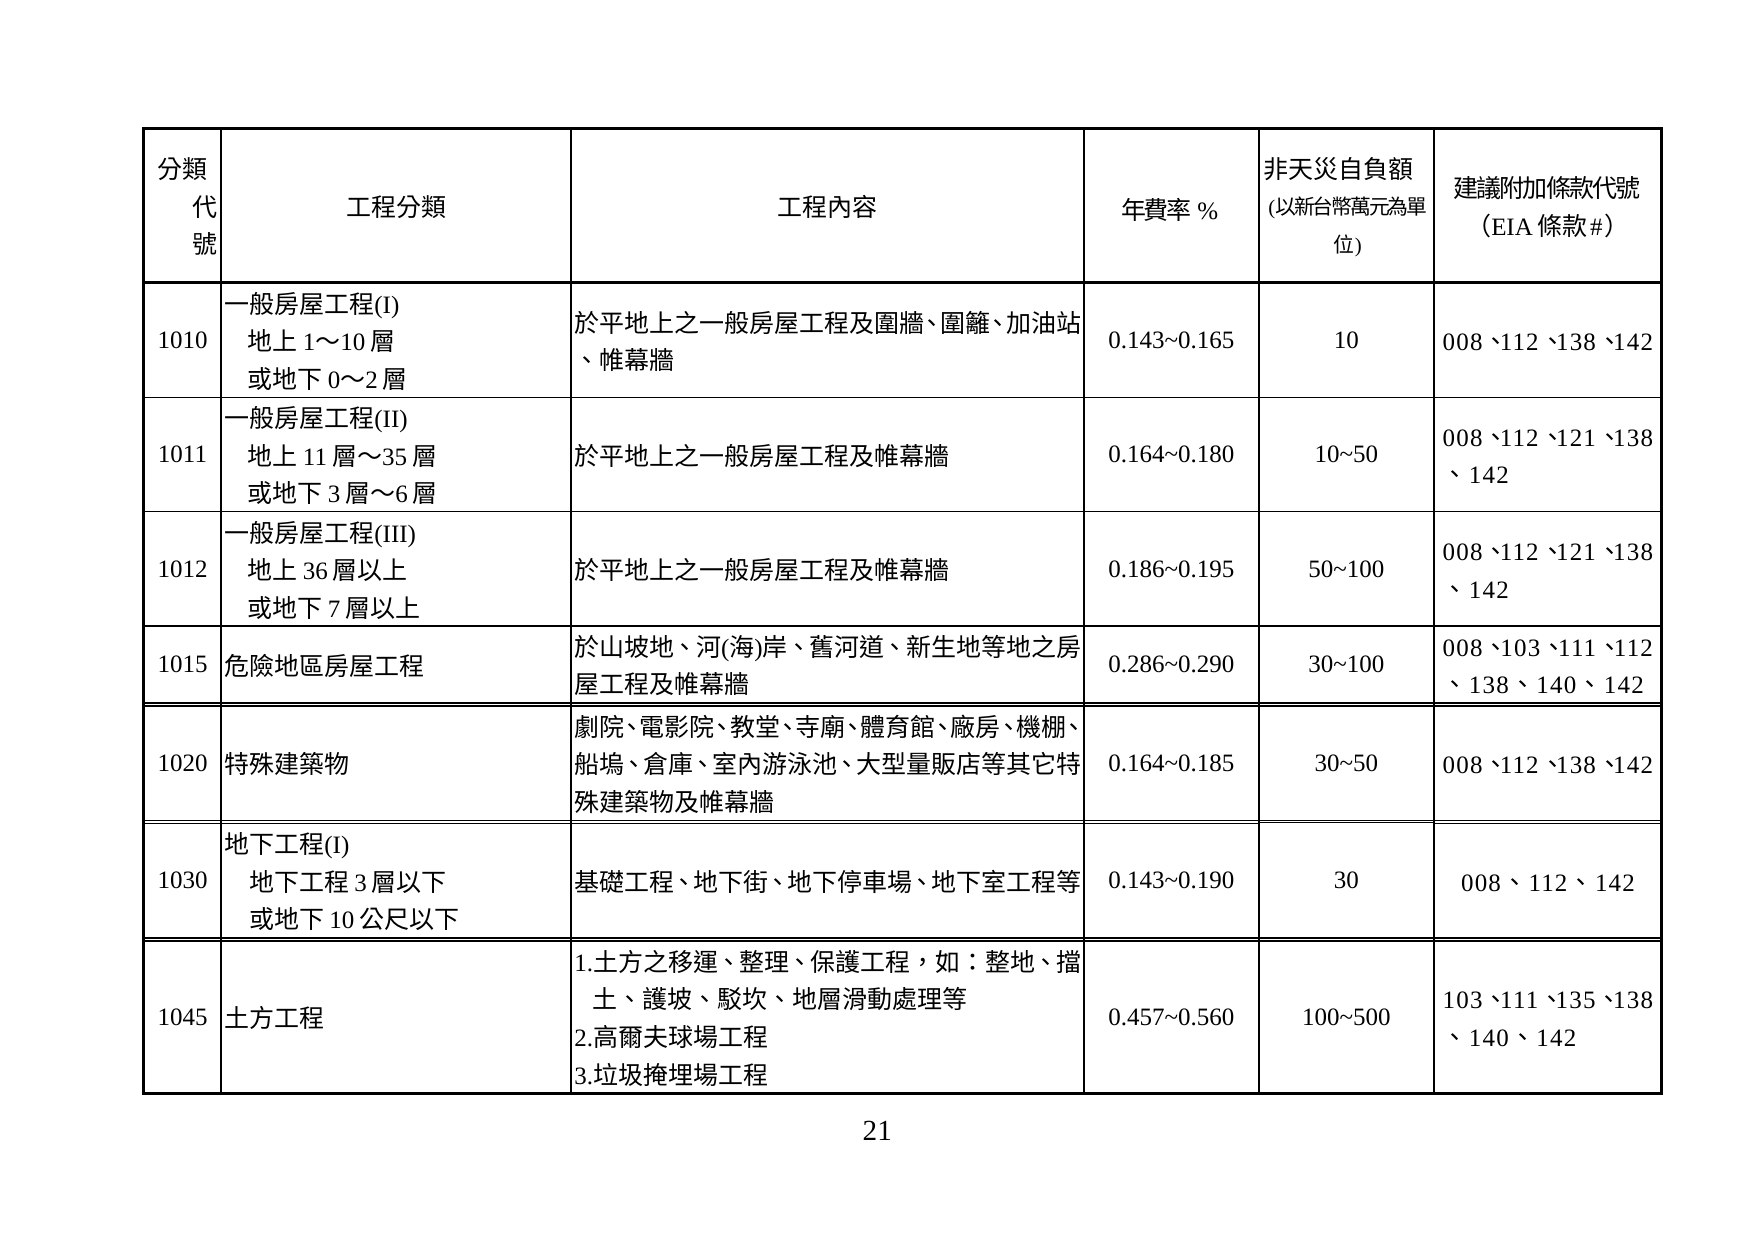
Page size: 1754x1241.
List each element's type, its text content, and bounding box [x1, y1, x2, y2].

table_cell 0.164~0.180 [1085, 398, 1258, 511]
table_cell 基礎工程、地下街、地下停車場、地下室工程等 [572, 824, 1083, 937]
table_cell 008、112、142 [1435, 824, 1660, 937]
table_header 分類代號 [145, 130, 220, 281]
table_cell 008、112、138、142 [1435, 284, 1660, 396]
table_cell 土方工程 [222, 942, 570, 1092]
table_cell 10 [1260, 284, 1433, 396]
table_cell 008、112、138、142 [1435, 707, 1660, 819]
table_cell 特殊建築物 [222, 707, 570, 819]
table_cell 一般房屋工程(I) 地上1～10層 或地下0～2層 [222, 284, 570, 396]
table_cell 於山坡地、河(海)岸、舊河道、新生地等地之房屋工程及帷幕牆 [572, 627, 1083, 702]
table_cell 103、111、135、138、140、142 [1435, 942, 1660, 1092]
table_cell 1011 [145, 398, 220, 511]
table_cell 0.286~0.290 [1085, 627, 1258, 702]
table_header 建議附加條款代號 （EIA條款#） [1435, 130, 1660, 281]
table_cell 0.164~0.185 [1085, 707, 1258, 819]
table_cell 一般房屋工程(II) 地上11層～35層 或地下3層～6層 [222, 398, 570, 511]
table_cell 於平地上之一般房屋工程及帷幕牆 [572, 398, 1083, 511]
table_cell 0.143~0.190 [1085, 824, 1258, 937]
table_cell 0.143~0.165 [1085, 284, 1258, 396]
table_cell 於平地上之一般房屋工程及圍牆、圍籬、加油站、帷幕牆 [572, 284, 1083, 396]
table_cell 100~500 [1260, 942, 1433, 1092]
table_cell 30 [1260, 823, 1433, 937]
table_header 年費率 % [1085, 130, 1258, 281]
table_cell 1010 [145, 284, 220, 396]
table_cell 一般房屋工程(III) 地上36層以上 或地下7層以上 [222, 512, 570, 625]
table_cell 1012 [145, 512, 220, 625]
table_cell 008、103、111、112、138、140、142 [1435, 627, 1660, 702]
table_cell 地下工程(I) 地下工程3層以下 或地下10公尺以下 [222, 824, 570, 937]
table_cell 1.土方之移運、整理、保護工程，如：整地、擋土、護坡、駁坎、地層滑動處理等 2.高爾夫球場工程 3.垃圾掩埋場工程 [572, 942, 1083, 1092]
table_cell 1045 [145, 942, 220, 1092]
table_header 非天災自負額 (以新台幣萬元為單位) [1260, 130, 1433, 281]
table_header 工程分類 [222, 130, 570, 281]
table_cell 於平地上之一般房屋工程及帷幕牆 [572, 512, 1083, 625]
table_cell 008、112、121、138、142 [1435, 512, 1660, 625]
table_cell 50~100 [1260, 512, 1433, 625]
table_cell 008、112、121、138、142 [1435, 398, 1660, 511]
table_cell 0.457~0.560 [1085, 942, 1258, 1092]
table_cell 30~50 [1260, 707, 1433, 819]
table_cell 1020 [145, 707, 220, 819]
table_cell 30~100 [1260, 627, 1433, 702]
table_cell 1030 [145, 824, 220, 937]
table_cell 1015 [145, 627, 220, 702]
table_cell 劇院、電影院、教堂、寺廟、體育館、廠房、機棚、船塢、倉庫、室內游泳池、大型量販店等其它特殊建築物及帷幕牆 [572, 707, 1083, 819]
table_cell 10~50 [1260, 398, 1433, 511]
table_header 工程內容 [572, 130, 1083, 281]
table_cell 0.186~0.195 [1085, 512, 1258, 625]
table_cell 危險地區房屋工程 [222, 627, 570, 702]
